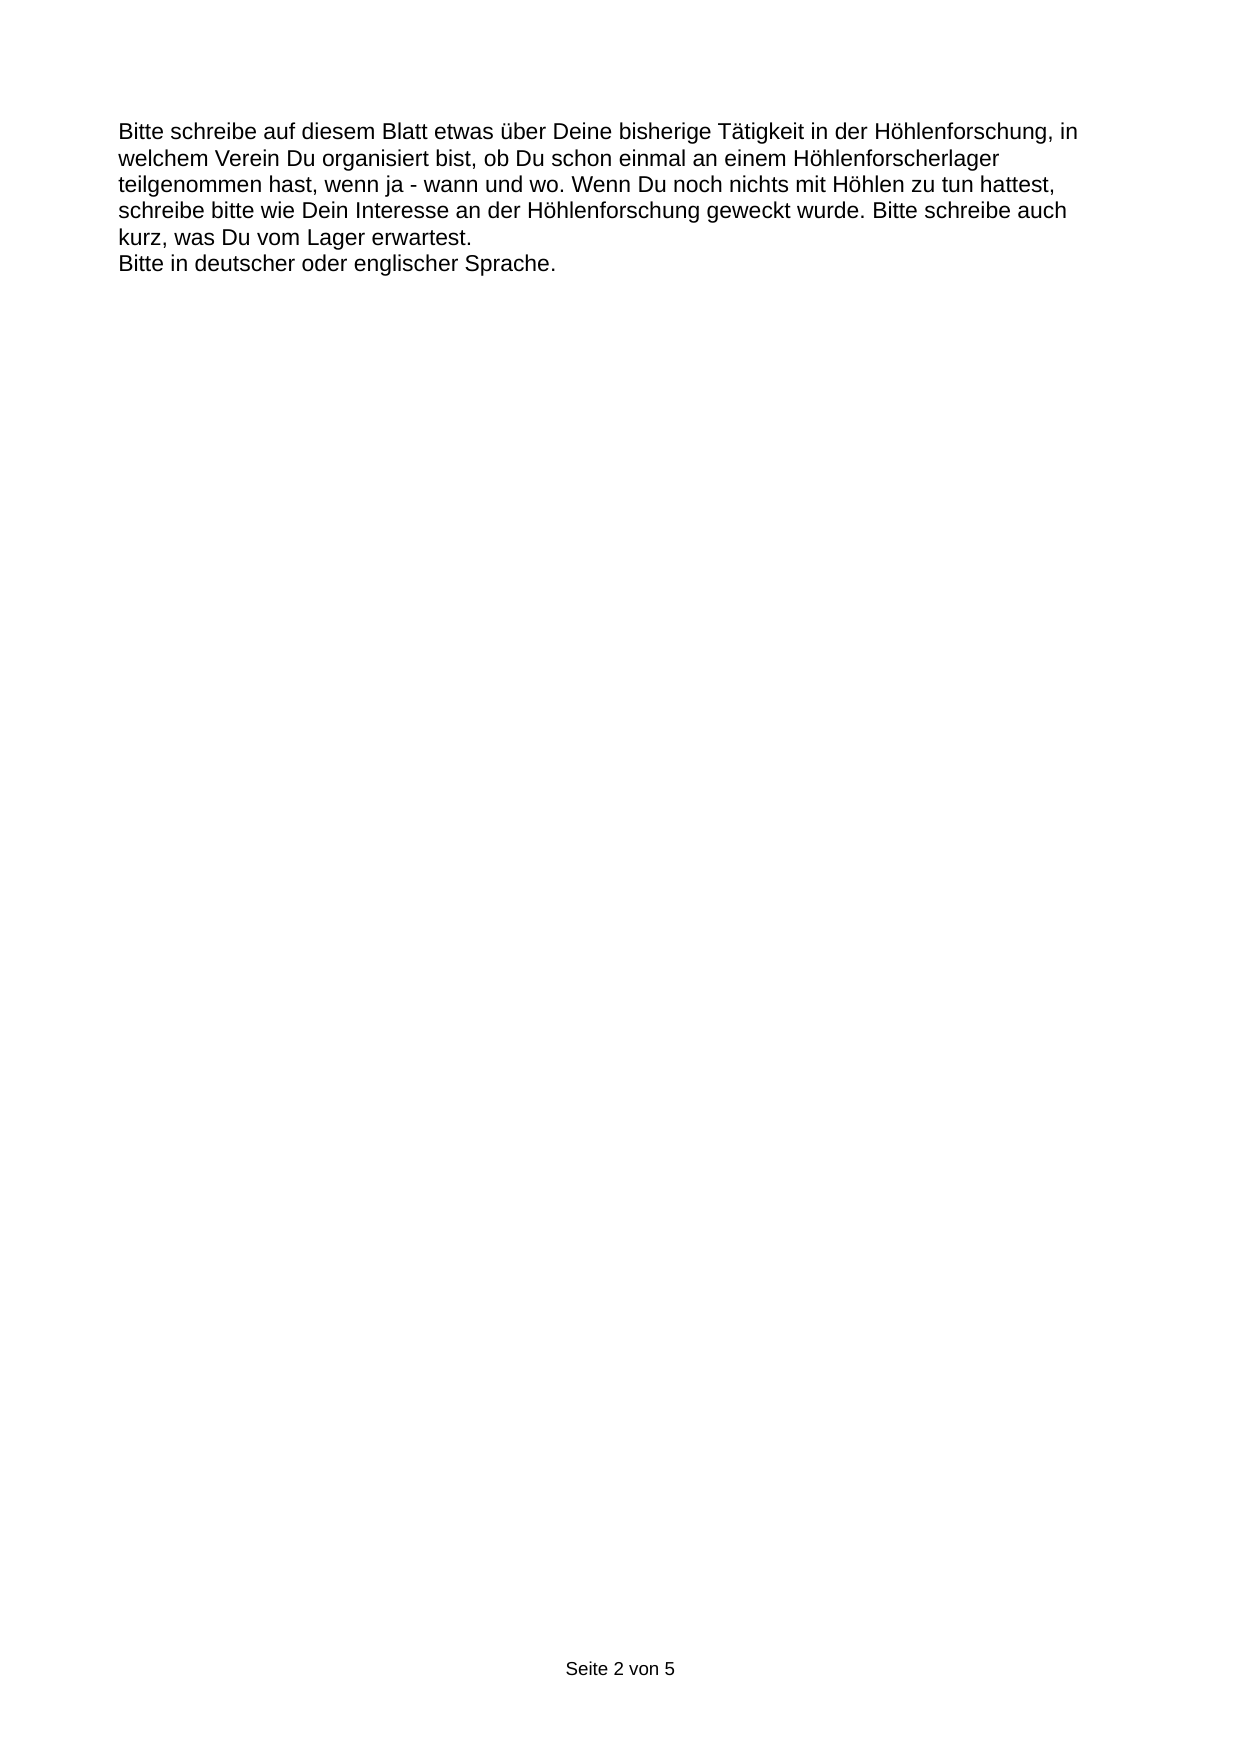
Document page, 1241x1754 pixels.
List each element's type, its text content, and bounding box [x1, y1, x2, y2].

text Bitte schreibe auf diesem Blatt etwas über Deine bisherige Tätigkeit in der Höhlenforschung, in welchem Verein Du organisiert bist, ob Du schon einmal an einem Höhlenforscherlager teilgenommen hast, wenn ja - wann und wo. Wenn Du noch nichts mit Höhlen zu tun hattest, schreibe bitte wie Dein Interesse an der Höhlenforschung geweckt wurde. Bitte schreibe auch kurz, was Du vom Lager erwartest. [118, 118, 1122, 250]
text Bitte in deutscher oder englischer Sprache. [118, 250, 1122, 276]
